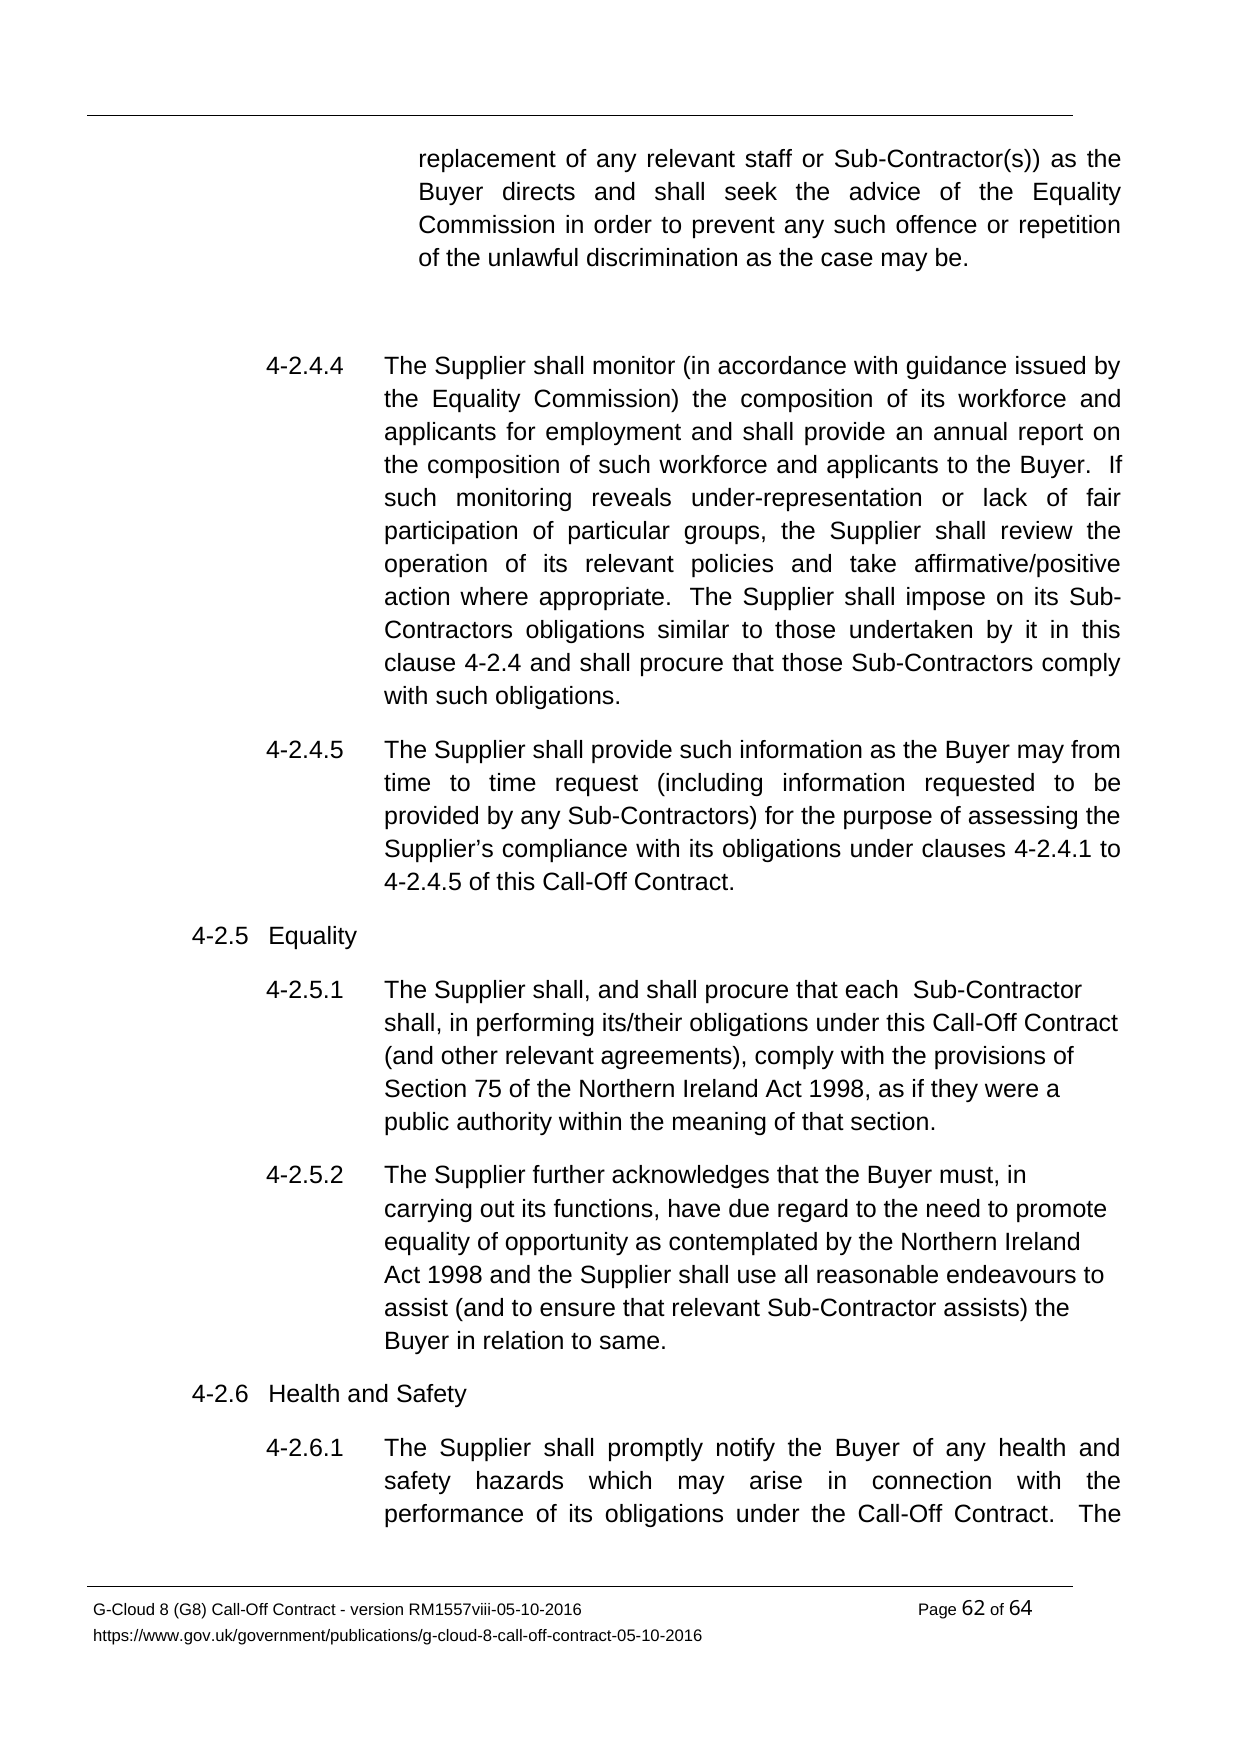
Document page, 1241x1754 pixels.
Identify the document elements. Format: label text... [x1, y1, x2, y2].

text replacement of any relevant staff or Sub-Contractor(s)) as the Buyer directs and shall seek the advice of the Equality Commission in order to prevent any such offence or repetition of the unlawful discrimination as the case may be. [418, 144, 1122, 272]
text 4-2.6.1 The Supplier shall promptly notify the Buyer of any health and safety hazards which may arise in connection with the performance of its obligations under the Call-Off Contract. The [266, 1433, 1122, 1528]
text 4-2.4.5 The Supplier shall provide such information as the Buyer may from time to time request (including information requested to be provided by any Sub-Contractors) for the purpose of assessing the Supplier’s compliance with its obligations under clauses 4-2.4.1 to 4-2.4.5 of this Call-Off Contract. [266, 735, 1122, 896]
text 4-2.4.4 The Supplier shall monitor (in accordance with guidance issued by the Equality Commission) the composition of its workforce and applicants for employment and shall provide an annual report on the composition of such workforce and applicants to the Buyer. If such monitoring reveals under-representation or lack of fair participation of particular groups, the Supplier shall review the operation of its relevant policies and take affirmative/positive action where appropriate. The Supplier shall impose on its Sub-Contractors obligations similar to those undertaken by it in this clause 4-2.4 and shall procure that those Sub-Contractors comply with such obligations. [266, 351, 1122, 710]
text 4-2.6 Health and Safety [178, 1379, 1122, 1408]
text 4-2.5.1 The Supplier shall, and shall procure that each Sub-Contractor shall, in performing its/their obligations under this Call-Off Contract (and other relevant agreements), comply with the provisions of Section 75 of the Northern Ireland Act 1998, as if they were a public authority within the meaning of that section. [266, 974, 1122, 1135]
text 4-2.5 Equality [178, 921, 1122, 949]
text 4-2.5.2 The Supplier further acknowledges that the Buyer must, in carrying out its functions, have due regard to the need to promote equality of opportunity as contemplated by the Northern Ireland Act 1998 and the Supplier shall use all reasonable endeavours to assist (and to ensure that relevant Sub-Contractor assists) the Buyer in relation to same. [266, 1161, 1122, 1354]
